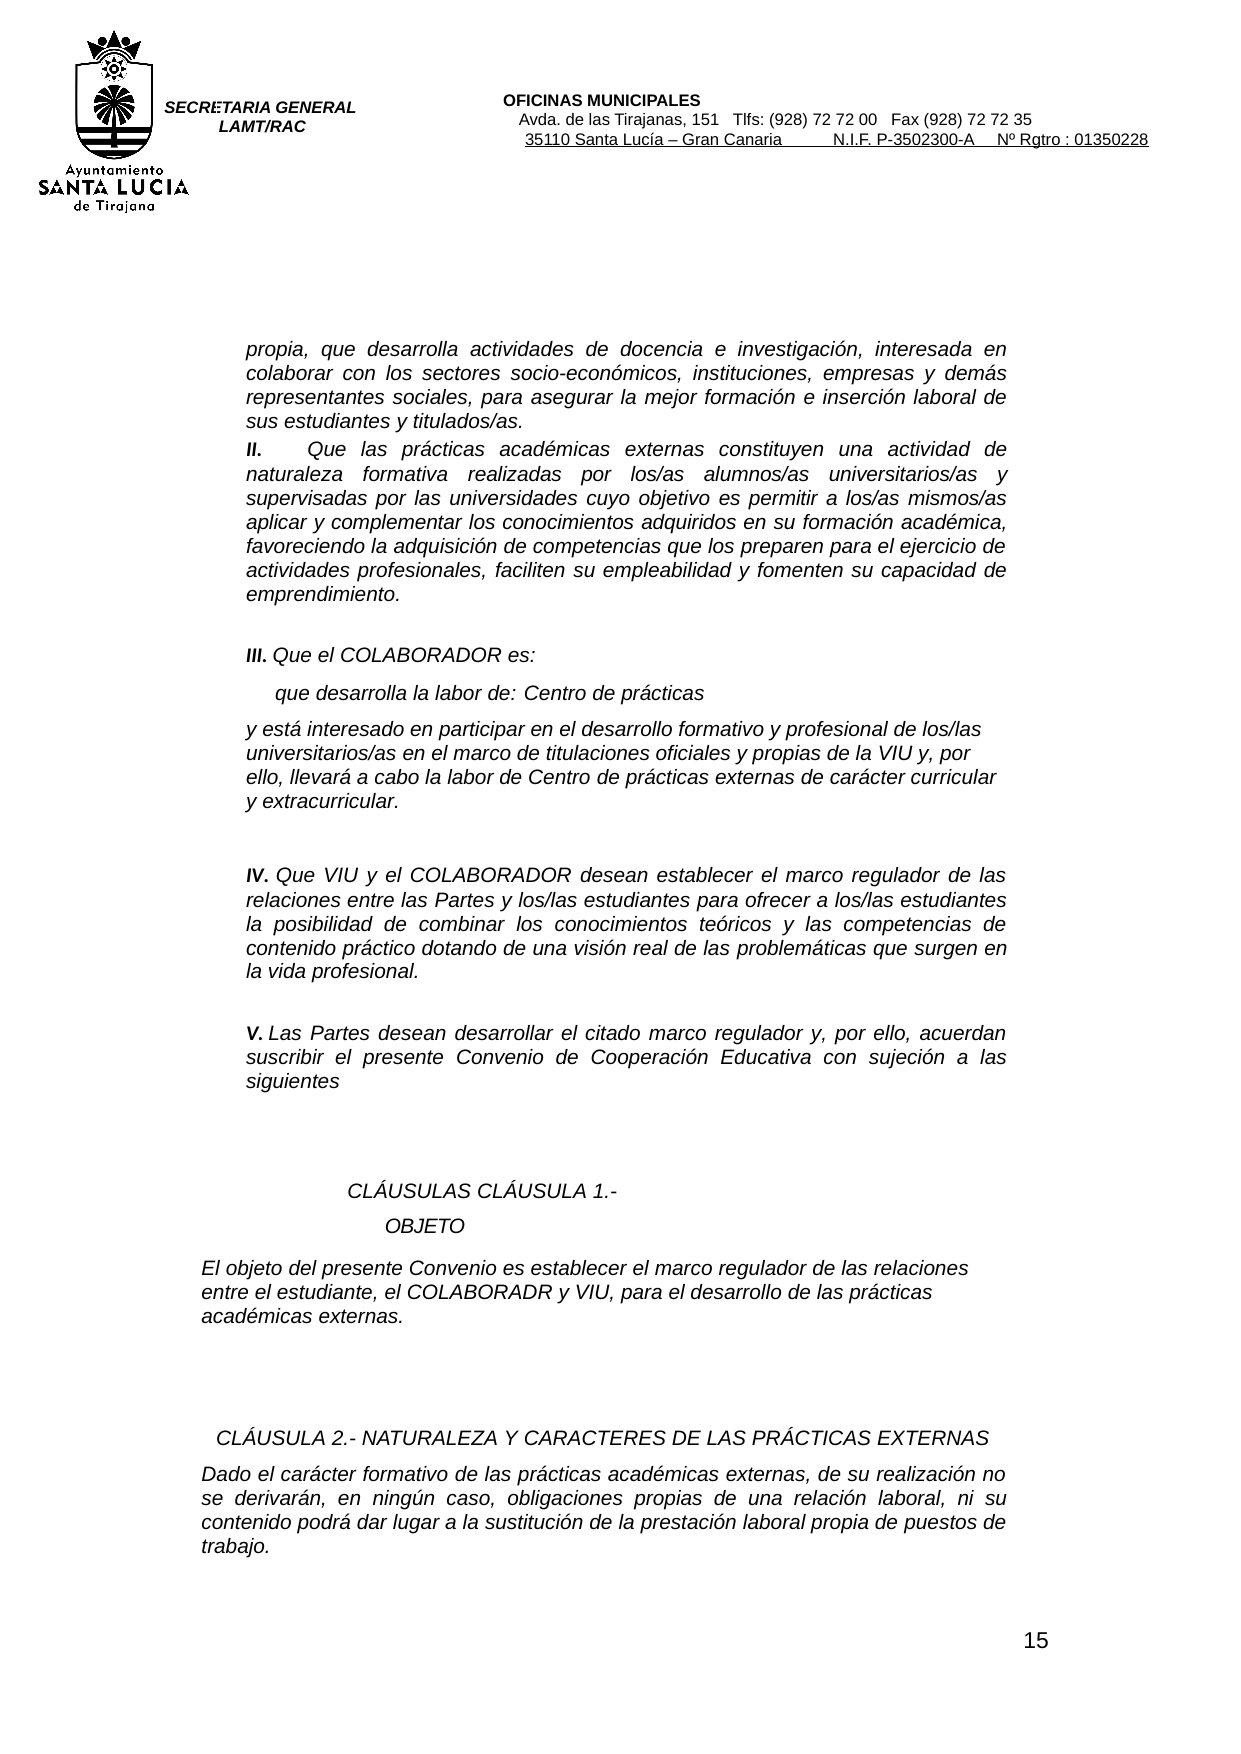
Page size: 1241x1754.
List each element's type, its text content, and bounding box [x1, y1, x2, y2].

list propia, que desarrolla actividades de docencia e investigación, interesada en colaborar con los sectores socio-económicos, instituciones, empresas y demás representantes sociales, para asegurar la mejor formación e inserción laboral de sus estudiantes y titulados/as. [246, 337, 1007, 433]
list Que VIU y el COLABORADOR desean establecer el marco regulador de las relaciones entre las Partes y los/las estudiantes para ofrecer a los/las estudiantes la posibilidad de combinar los conocimientos teóricos y las competencias de contenido práctico dotando de una visión real de las problemáticas que surgen en la vida profesional. [246, 862, 1007, 983]
text y está interesado en participar en el desarrollo formativo y profesional de los/las universitarios/as en el marco de titulaciones oficiales y propias de la VIU y, por ello, llevará a cabo la labor de Centro de prácticas externas de carácter curricular y extracurricular. [246, 717, 1007, 813]
picture [10, 0, 217, 239]
subtitle CLÁUSULAS CLÁUSULA 1.- OBJETO [347, 1178, 635, 1238]
subtitle CLÁUSULA 2.- NATURALEZA Y CARACTERES DE LAS PRÁCTICAS EXTERNAS [159, 1425, 1048, 1449]
list Las Partes desean desarrollar el citado marco regulador y, por ello, acuerdan suscribir el presente Convenio de Cooperación Educativa con sujeción a las siguientes [246, 1020, 1007, 1093]
list Que el COLABORADOR es: [246, 643, 1048, 668]
list Que las prácticas académicas externas constituyen una actividad de naturaleza formativa realizadas por los/as alumnos/as universitarios/as y supervisadas por las universidades cuyo objetivo es permitir a los/as mismos/as aplicar y complementar los conocimientos adquiridos en su formación académica, favoreciendo la adquisición de competencias que los preparen para el ejercicio de actividades profesionales, faciliten su empleabilidad y fomenten su capacidad de emprendimiento. [246, 436, 1007, 606]
text que desarrolla la labor de: Centro de prácticas [275, 681, 1048, 705]
text El objeto del presente Convenio es establecer el marco regulador de las relaciones entre el estudiante, el COLABORADR y VIU, para el desarrollo de las prácticas académicas externas. [201, 1256, 1007, 1327]
text Dado el carácter formativo de las prácticas académicas externas, de su realización no se derivarán, en ningún caso, obligaciones propias de una relación laboral, ni su contenido podrá dar lugar a la sustitución de la prestación laboral propia de puestos de trabajo. [201, 1462, 1007, 1558]
